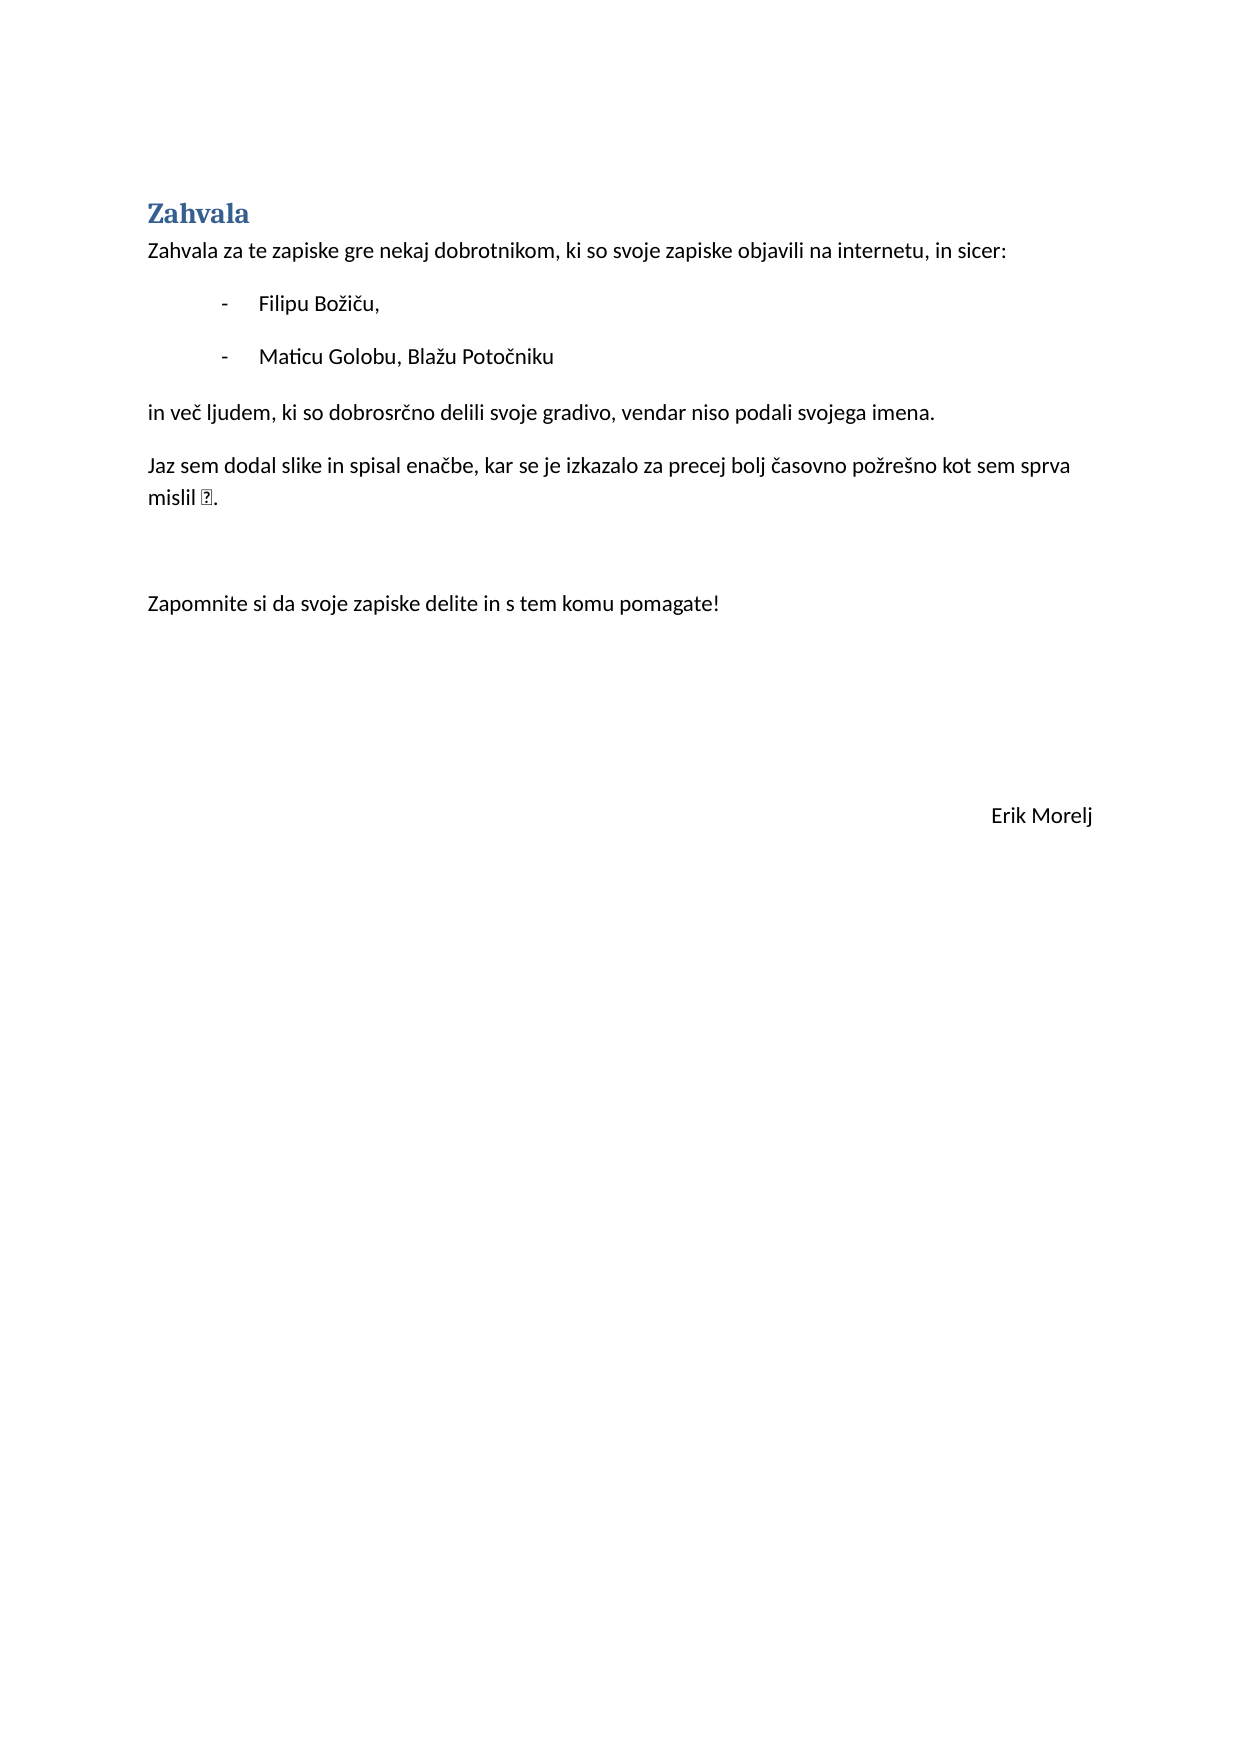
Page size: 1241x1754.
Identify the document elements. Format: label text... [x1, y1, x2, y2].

text Zapomnite si da svoje zapiske delite in s tem komu pomagate! [148, 589, 1093, 617]
text Erik Morelj [148, 802, 1093, 829]
text Jaz sem dodal slike in spisal enačbe, kar se je izkazalo za precej bolj časovno požrešno kot sem sprva mislil . [148, 451, 1093, 511]
text in več ljudem, ki so dobrosrčno delili svoje gradivo, vendar niso podali svojega imena. [148, 398, 1093, 426]
list Filipu Božiču, [221, 289, 1093, 317]
list Maticu Golobu, Blažu Potočniku [221, 342, 1093, 370]
subtitle Zahvala [148, 198, 1093, 231]
text Zahvala za te zapiske gre nekaj dobrotnikom, ki so svoje zapiske objavili na internetu, in sicer: [148, 236, 1093, 264]
